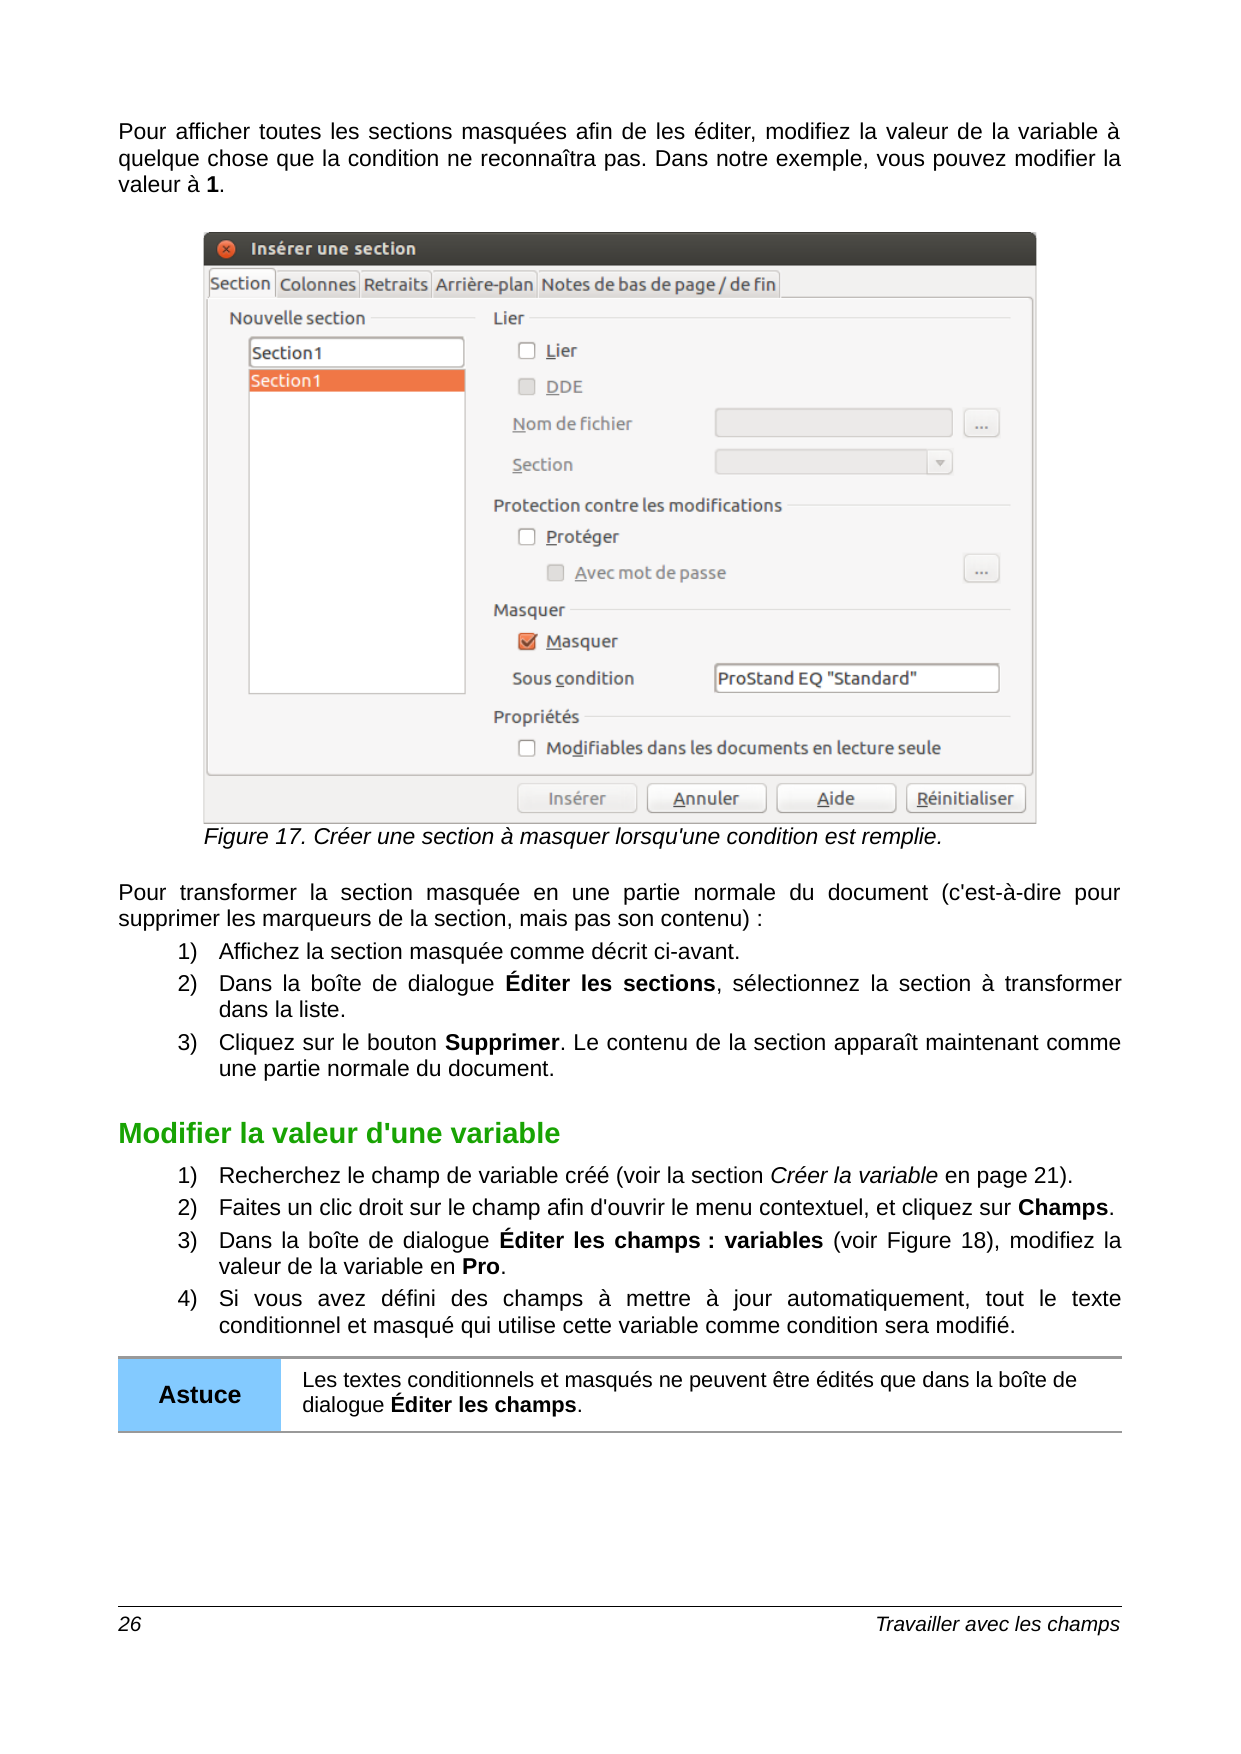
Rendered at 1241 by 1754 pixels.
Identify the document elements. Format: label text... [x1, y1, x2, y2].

subtitle Pour transformer la section masquée en une partie normale du document (c'est-à-dire pour supprimer les marqueurs de la section, mais pas son contenu) : [118, 879, 1122, 932]
list Affichez la section masquée comme décrit ci-avant. [177, 938, 1122, 964]
text Figure 17. Créer une section à masquer lorsqu'une condition est remplie. [204, 824, 1036, 849]
subtitle Pour afficher toutes les sections masquées afin de les éditer, modifiez la valeur de la variable à quelque chose que la condition ne reconnaîtra pas. Dans notre exemple, vous pouvez modifier la valeur à 1. [118, 118, 1122, 197]
picture [203, 232, 1037, 824]
list Si vous avez défini des champs à mettre à jour automatiquement, tout le texte conditionnel et masqué qui utilise cette variable comme condition sera modifié. [177, 1285, 1122, 1338]
list Faites un clic droit sur le champ afin d'ouvrir le menu contextuel, et cliquez sur Champs. [177, 1194, 1122, 1221]
table_header Les textes conditionnels et masqués ne peuvent être édités que dans la boîte de dialogue Éditer les champs. [281, 1359, 1122, 1431]
list Dans la boîte de dialogue Éditer les champs : variables (voir Figure 18), modifiez la valeur de la variable en Pro. [177, 1227, 1122, 1279]
list Cliquez sur le bouton Supprimer. Le contenu de la section apparaît maintenant comme une partie normale du document. [177, 1029, 1122, 1081]
list Dans la boîte de dialogue Éditer les sections, sélectionnez la section à transformer dans la liste. [177, 970, 1122, 1023]
list Recherchez le champ de variable créé (voir la section Créer la variable en page 21). [177, 1162, 1122, 1188]
subtitle Modifier la valeur d'une variable [118, 1116, 1122, 1150]
